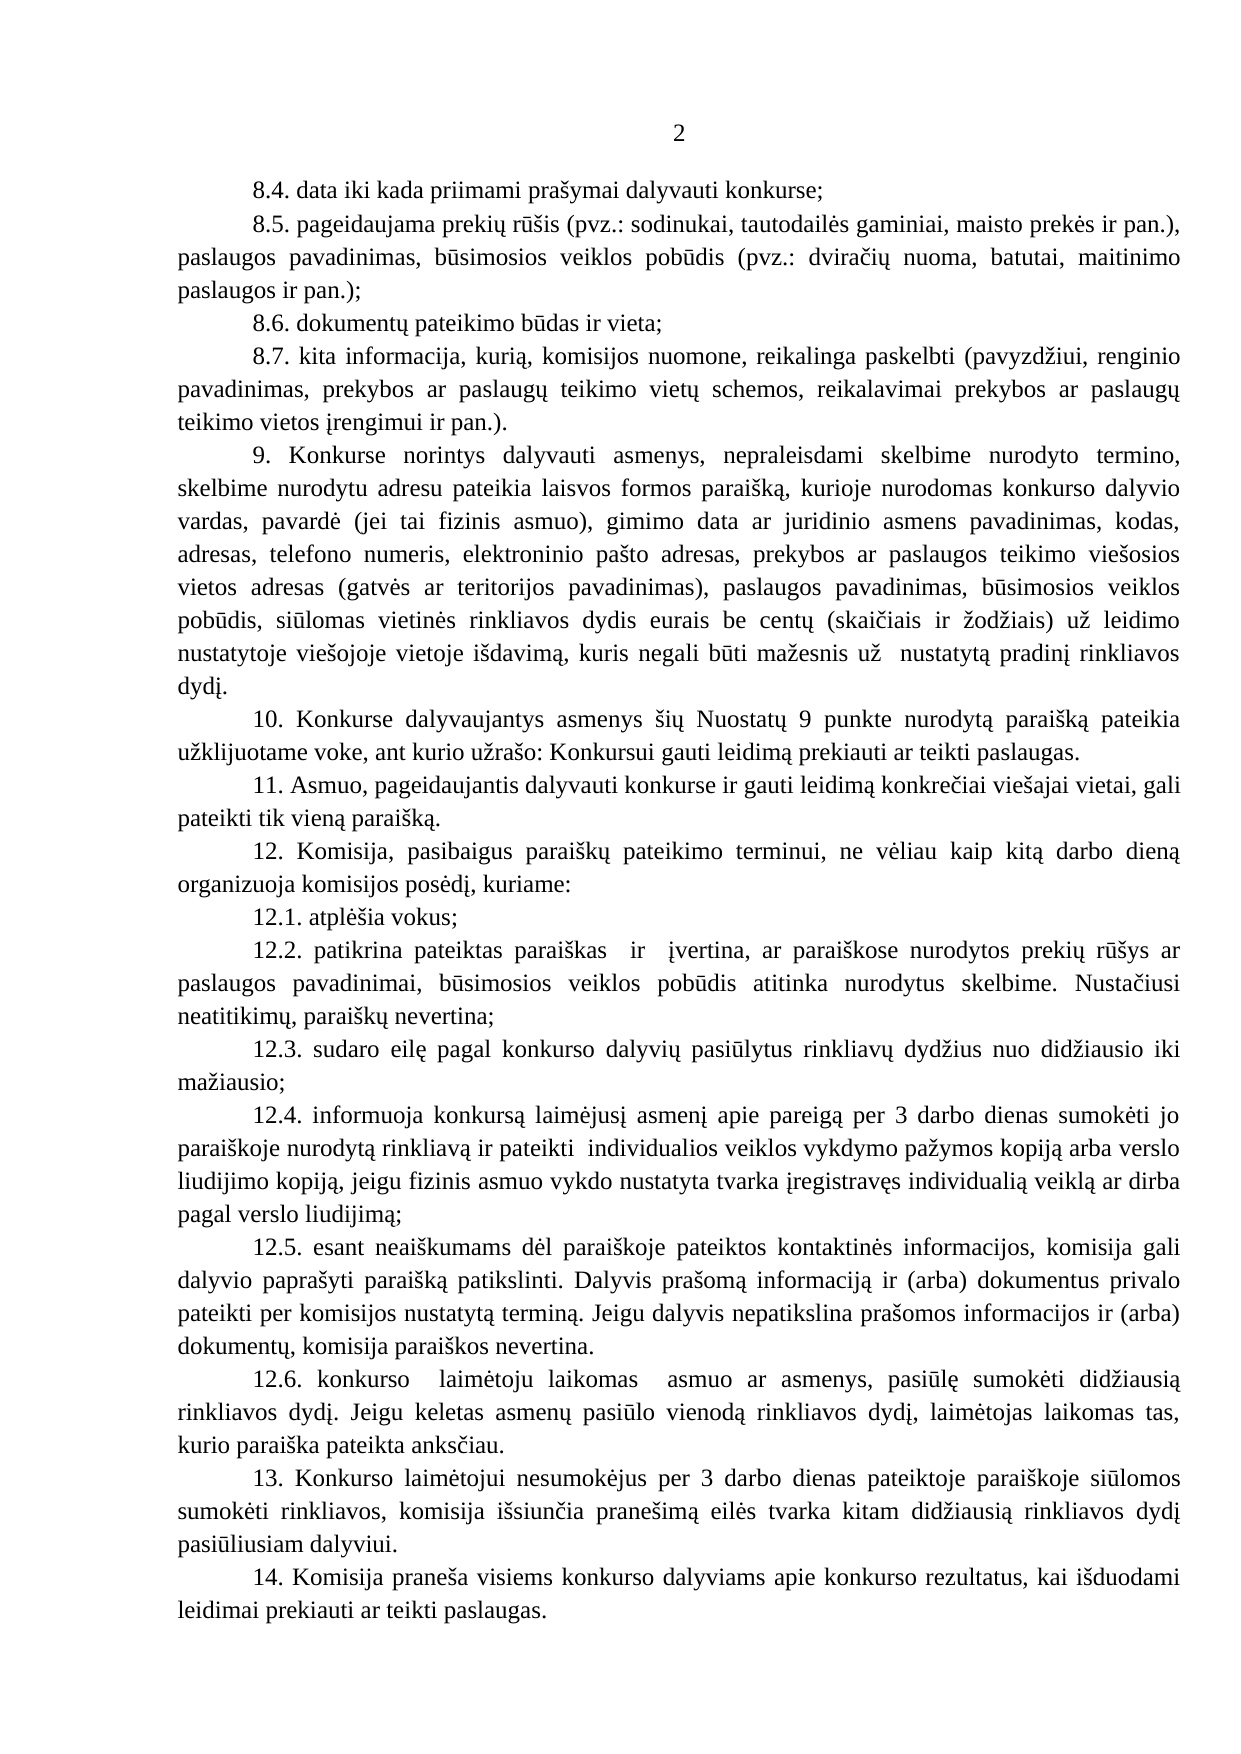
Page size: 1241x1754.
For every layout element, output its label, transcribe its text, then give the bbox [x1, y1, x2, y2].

text 12.3. sudaro eilę pagal konkurso dalyvių pasiūlytus rinkliavų dydžius nuo didžiausio iki mažiausio; [177, 1034, 1181, 1096]
text 12.2. patikrina pateiktas paraiškas ir įvertina, ar paraiškose nurodytos prekių rūšys ar paslaugos pavadinimai, būsimosios veiklos pobūdis atitinka nurodytus skelbime. Nustačiusi neatitikimų, paraiškų nevertina; [177, 935, 1181, 1030]
text 11. Asmuo, pageidaujantis dalyvauti konkurse ir gauti leidimą konkrečiai viešajai vietai, gali pateikti tik vieną paraišką. [177, 770, 1181, 832]
text 8.6. dokumentų pateikimo būdas ir vieta; [177, 308, 1181, 336]
text 8.5. pageidaujama prekių rūšis (pvz.: sodinukai, tautodailės gaminiai, maisto prekės ir pan.), paslaugos pavadinimas, būsimosios veiklos pobūdis (pvz.: dviračių nuoma, batutai, maitinimo paslaugos ir pan.); [177, 209, 1181, 303]
text 13. Konkurso laimėtojui nesumokėjus per 3 darbo dienas pateiktoje paraiškoje siūlomos sumokėti rinkliavos, komisija išsiunčia pranešimą eilės tvarka kitam didžiausią rinkliavos dydį pasiūliusiam dalyviui. [177, 1463, 1181, 1558]
text 12.4. informuoja konkursą laimėjusį asmenį apie pareigą per 3 darbo dienas sumokėti jo paraiškoje nurodytą rinkliavą ir pateikti individualios veiklos vykdymo pažymos kopiją arba verslo liudijimo kopiją, jeigu fizinis asmuo vykdo nustatyta tvarka įregistravęs individualią veiklą ar dirba pagal verslo liudijimą; [177, 1100, 1181, 1228]
text 12.6. konkurso laimėtoju laikomas asmuo ar asmenys, pasiūlę sumokėti didžiausią rinkliavos dydį. Jeigu keletas asmenų pasiūlo vienodą rinkliavos dydį, laimėtojas laikomas tas, kurio paraiška pateikta anksčiau. [177, 1364, 1181, 1459]
text 14. Komisija praneša visiems konkurso dalyviams apie konkurso rezultatus, kai išduodami leidimai prekiauti ar teikti paslaugas. [177, 1562, 1181, 1624]
text 8.4. data iki kada priimami prašymai dalyvauti konkurse; [177, 176, 1181, 204]
text 12.1. atplėšia vokus; [177, 902, 1181, 931]
text 12.5. esant neaiškumams dėl paraiškoje pateiktos kontaktinės informacijos, komisija gali dalyvio paprašyti paraišką patikslinti. Dalyvis prašomą informaciją ir (arba) dokumentus privalo pateikti per komisijos nustatytą terminą. Jeigu dalyvis nepatikslina prašomos informacijos ir (arba) dokumentų, komisija paraiškos nevertina. [177, 1232, 1181, 1360]
text 12. Komisija, pasibaigus paraiškų pateikimo terminui, ne vėliau kaip kitą darbo dieną organizuoja komisijos posėdį, kuriame: [177, 836, 1181, 898]
text 10. Konkurse dalyvaujantys asmenys šių Nuostatų 9 punkte nurodytą paraišką pateikia užklijuotame voke, ant kurio užrašo: Konkursui gauti leidimą prekiauti ar teikti paslaugas. [177, 704, 1181, 766]
text 9. Konkurse norintys dalyvauti asmenys, nepraleisdami skelbime nurodyto termino, skelbime nurodytu adresu pateikia laisvos formos paraišką, kurioje nurodomas konkurso dalyvio vardas, pavardė (jei tai fizinis asmuo), gimimo data ar juridinio asmens pavadinimas, kodas, adresas, telefono numeris, elektroninio pašto adresas, prekybos ar paslaugos teikimo viešosios vietos adresas (gatvės ar teritorijos pavadinimas), paslaugos pavadinimas, būsimosios veiklos pobūdis, siūlomas vietinės rinkliavos dydis eurais be centų (skaičiais ir žodžiais) už leidimo nustatytoje viešojoje vietoje išdavimą, kuris negali būti mažesnis už nustatytą pradinį rinkliavos dydį. [177, 440, 1181, 700]
text 8.7. kita informacija, kurią, komisijos nuomone, reikalinga paskelbti (pavyzdžiui, renginio pavadinimas, prekybos ar paslaugų teikimo vietų schemos, reikalavimai prekybos ar paslaugų teikimo vietos įrengimui ir pan.). [177, 341, 1181, 436]
